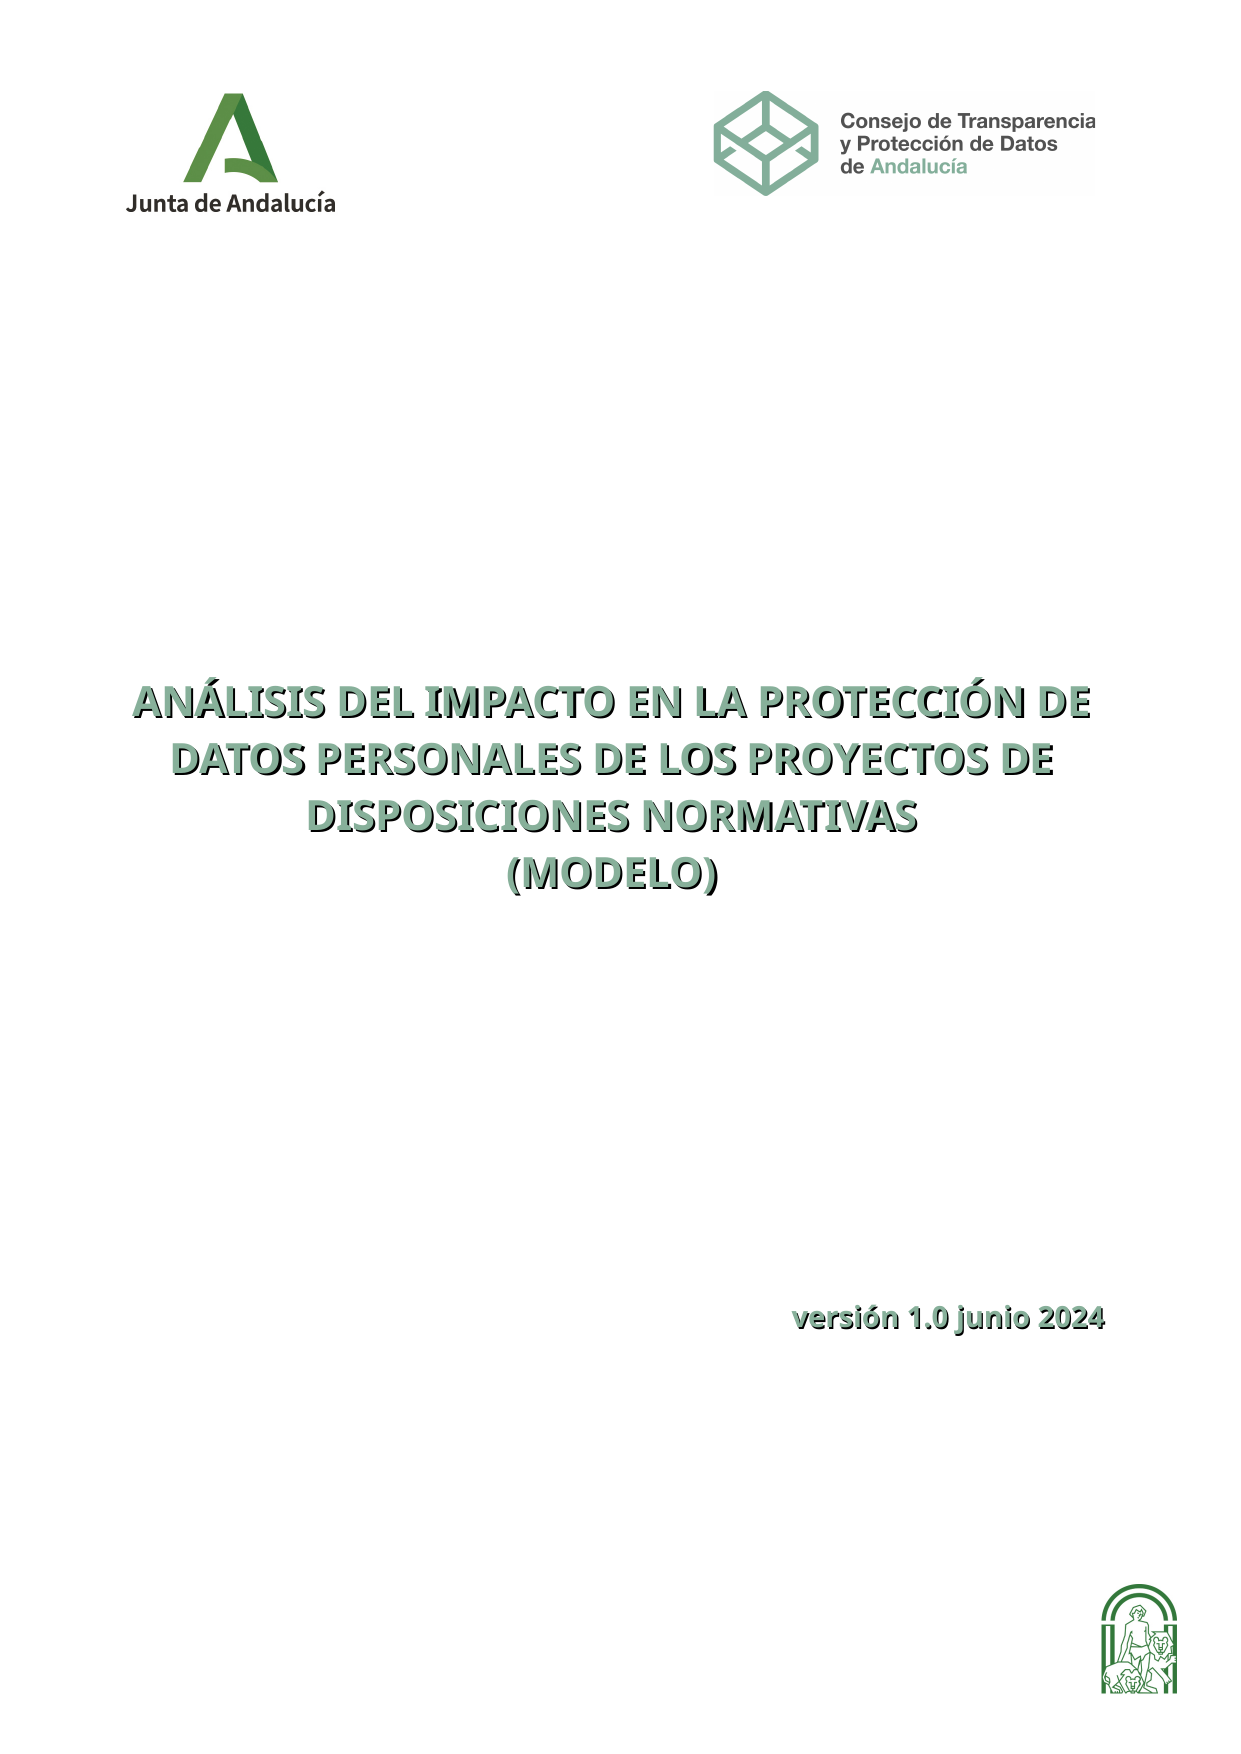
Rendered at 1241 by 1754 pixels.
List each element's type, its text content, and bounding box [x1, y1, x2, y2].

text versión 1.0 junio 2024 [118, 1297, 1104, 1336]
picture [106, 78, 355, 228]
text (MODELO) [118, 842, 1104, 899]
text ANÁLISIS DEL IMPACTO EN LA PROTECCIÓN DE DATOS PERSONALES DE LOS PROYECTOS DE DISPOSICIONES NORMATIVAS [118, 672, 1104, 842]
picture [713, 91, 1096, 196]
picture [1100, 1582, 1178, 1695]
